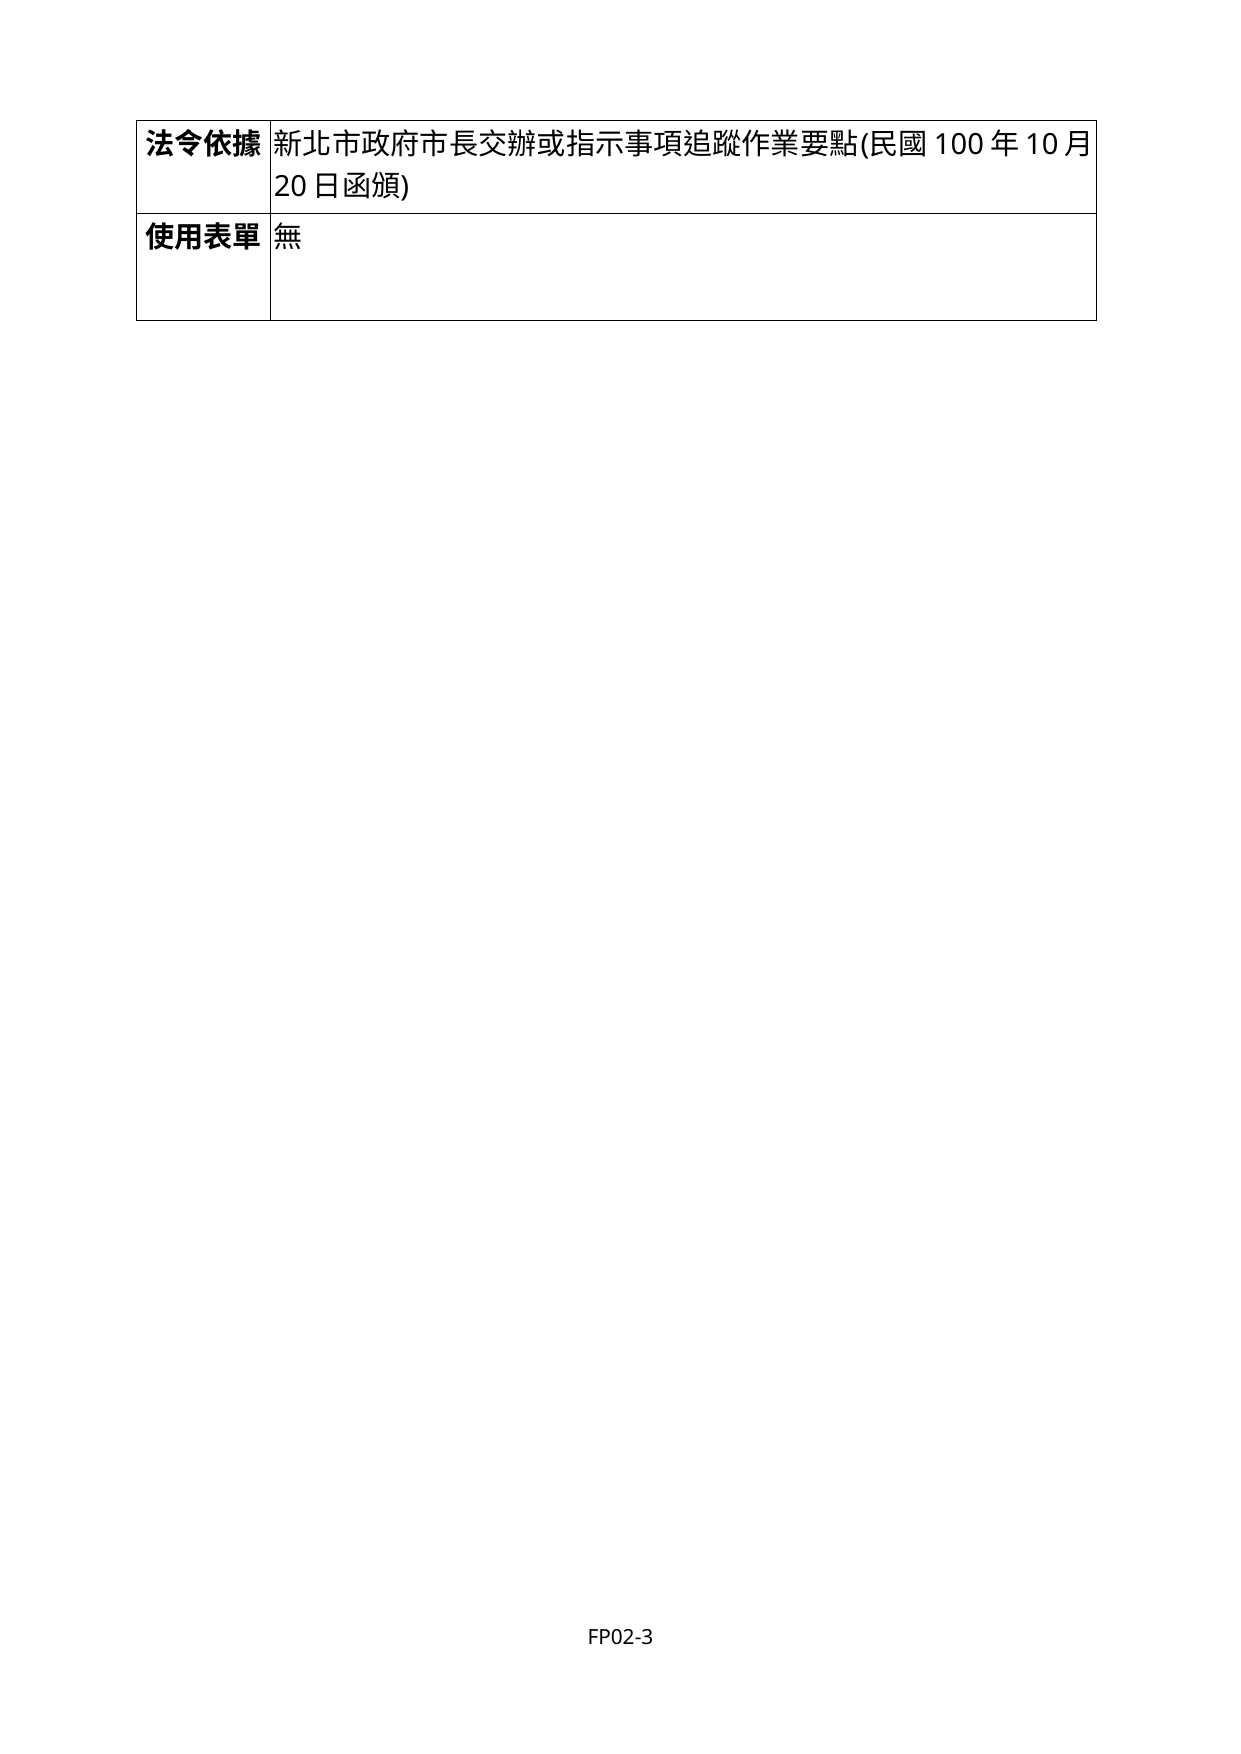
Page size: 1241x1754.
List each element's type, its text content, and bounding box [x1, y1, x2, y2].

table_cell 無 [271, 214, 1096, 320]
table_cell 新北市政府市長交辦或指示事項追蹤作業要點(民國100年10月20日函頒) [271, 121, 1096, 213]
table_cell 法令依據 [137, 121, 270, 213]
table_cell 使用表單 [137, 214, 270, 320]
